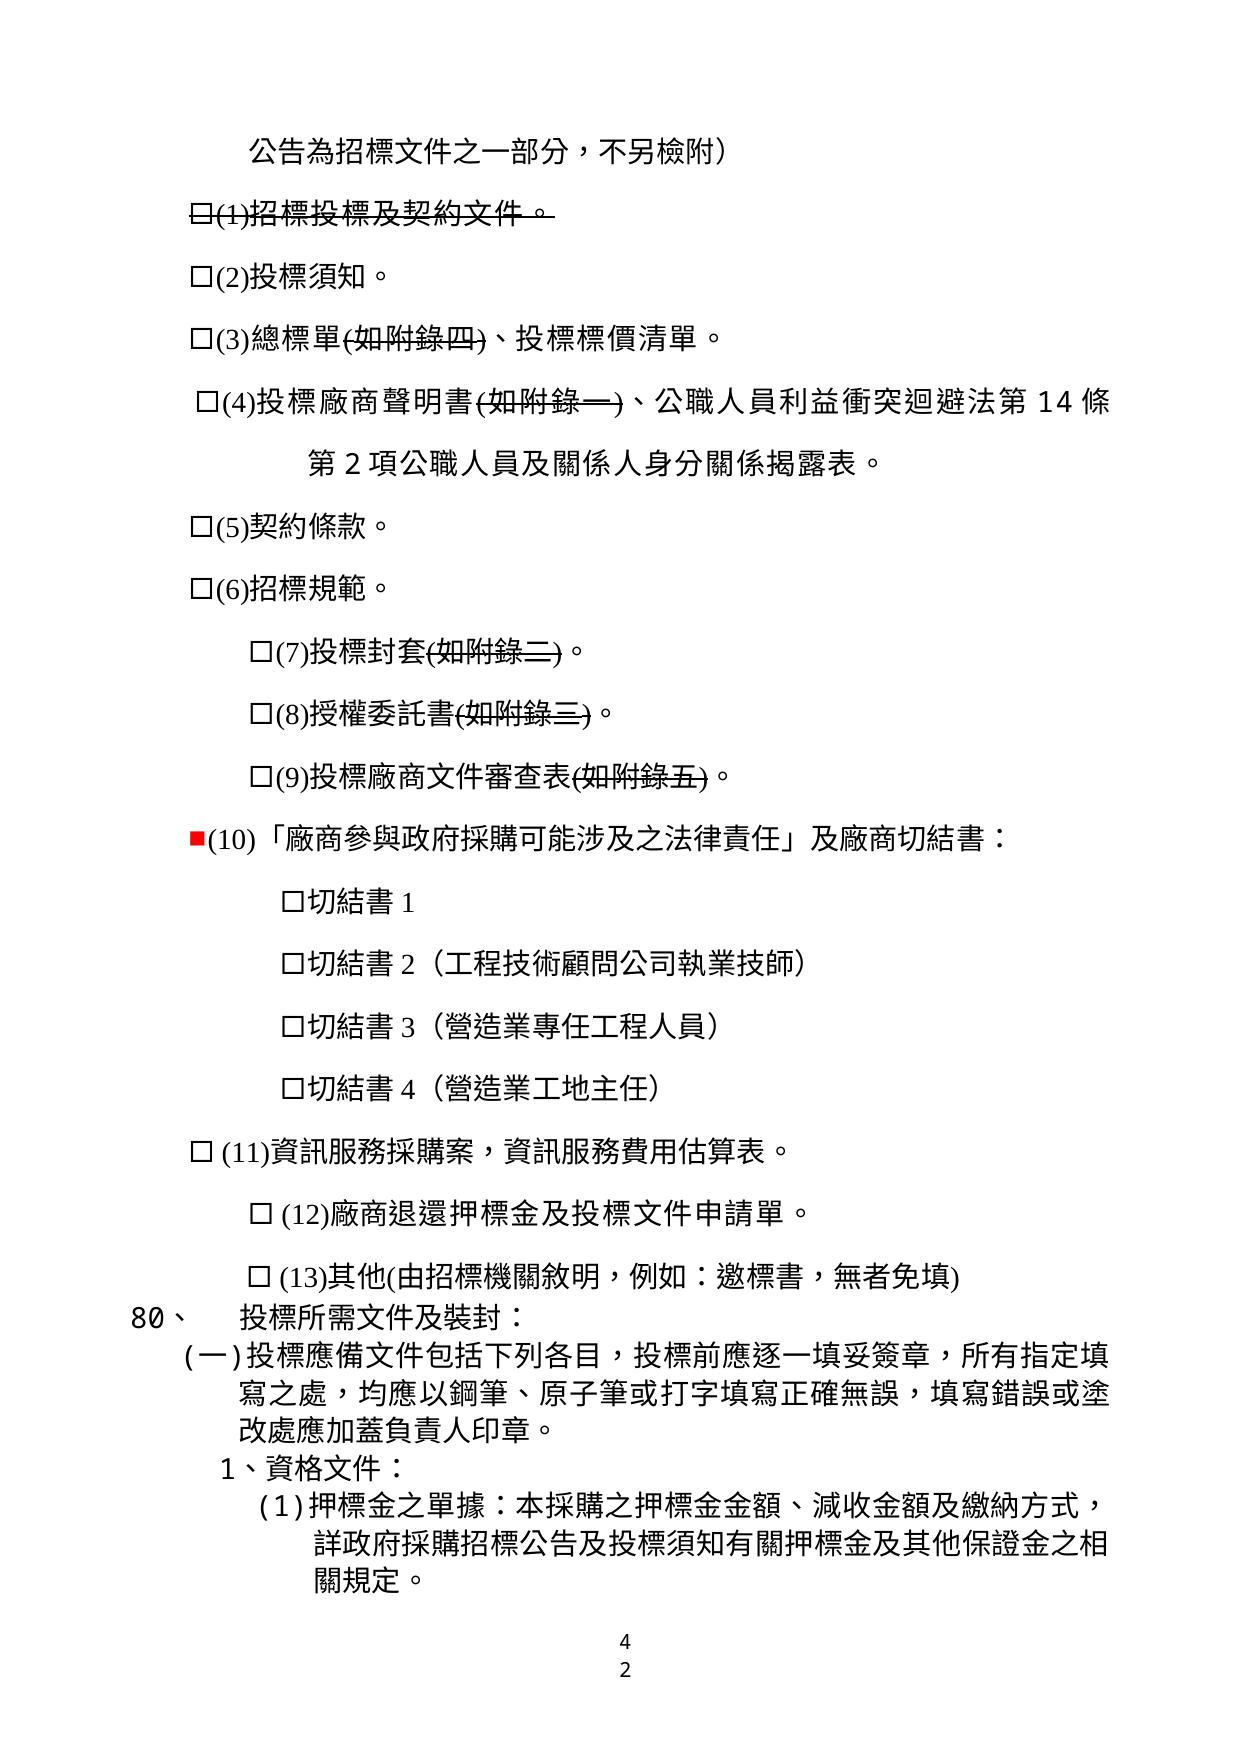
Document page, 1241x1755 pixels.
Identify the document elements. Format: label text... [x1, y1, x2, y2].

text  (12)廠商退還押標金及投標文件申請單。 [248, 1170, 1110, 1233]
text (9)投標廠商文件審查表(如附錄五)。 [130, 733, 1110, 795]
text (4)投標廠商聲明書(如附錄一)、公職人員利益衝突迴避法第14條第2項公職人員及關係人身分關係揭露表。 [130, 358, 1110, 483]
text  (13)其他(由招標機關敘明，例如：邀標書，無者免填) [246, 1233, 1110, 1295]
text (1)招標投標及契約文件。 [130, 170, 1110, 233]
text (3)總標單(如附錄四)、投標標價清單。 [130, 295, 1110, 358]
text 切結書4（營造業工地主任） [280, 1045, 1110, 1108]
list 投標所需文件及裝封： [130, 1295, 1110, 1337]
list 公告為招標文件之一部分，不另檢附） [130, 108, 1110, 170]
text (7)投標封套(如附錄二)。 [130, 608, 1110, 670]
text (6)招標規範。 [130, 545, 1110, 608]
text 切結書1 [280, 858, 1110, 920]
text (5)契約條款。 [130, 483, 1110, 545]
text 切結書3（營造業專任工程人員） [280, 983, 1110, 1045]
text 1、資格文件： [218, 1449, 1110, 1487]
text (一)投標應備文件包括下列各目，投標前應逐一填妥簽章，所有指定填寫之處，均應以鋼筆、原子筆或打字填寫正確無誤，填寫錯誤或塗改處應加蓋負責人印章。 [180, 1337, 1110, 1449]
text (1)押標金之單據：本採購之押標金金額、減收金額及繳納方式，詳政府採購招標公告及投標須知有關押標金及其他保證金之相關規定。 [255, 1487, 1110, 1599]
text ■(10)「廠商參與政府採購可能涉及之法律責任」及廠商切結書： [130, 795, 1110, 858]
text (8)授權委託書(如附錄三)。 [130, 670, 1110, 733]
text 切結書2（工程技術顧問公司執業技師） [280, 920, 1110, 983]
text (2)投標須知。 [130, 233, 1110, 295]
text  (11)資訊服務採購案，資訊服務費用估算表。 [130, 1108, 1110, 1170]
